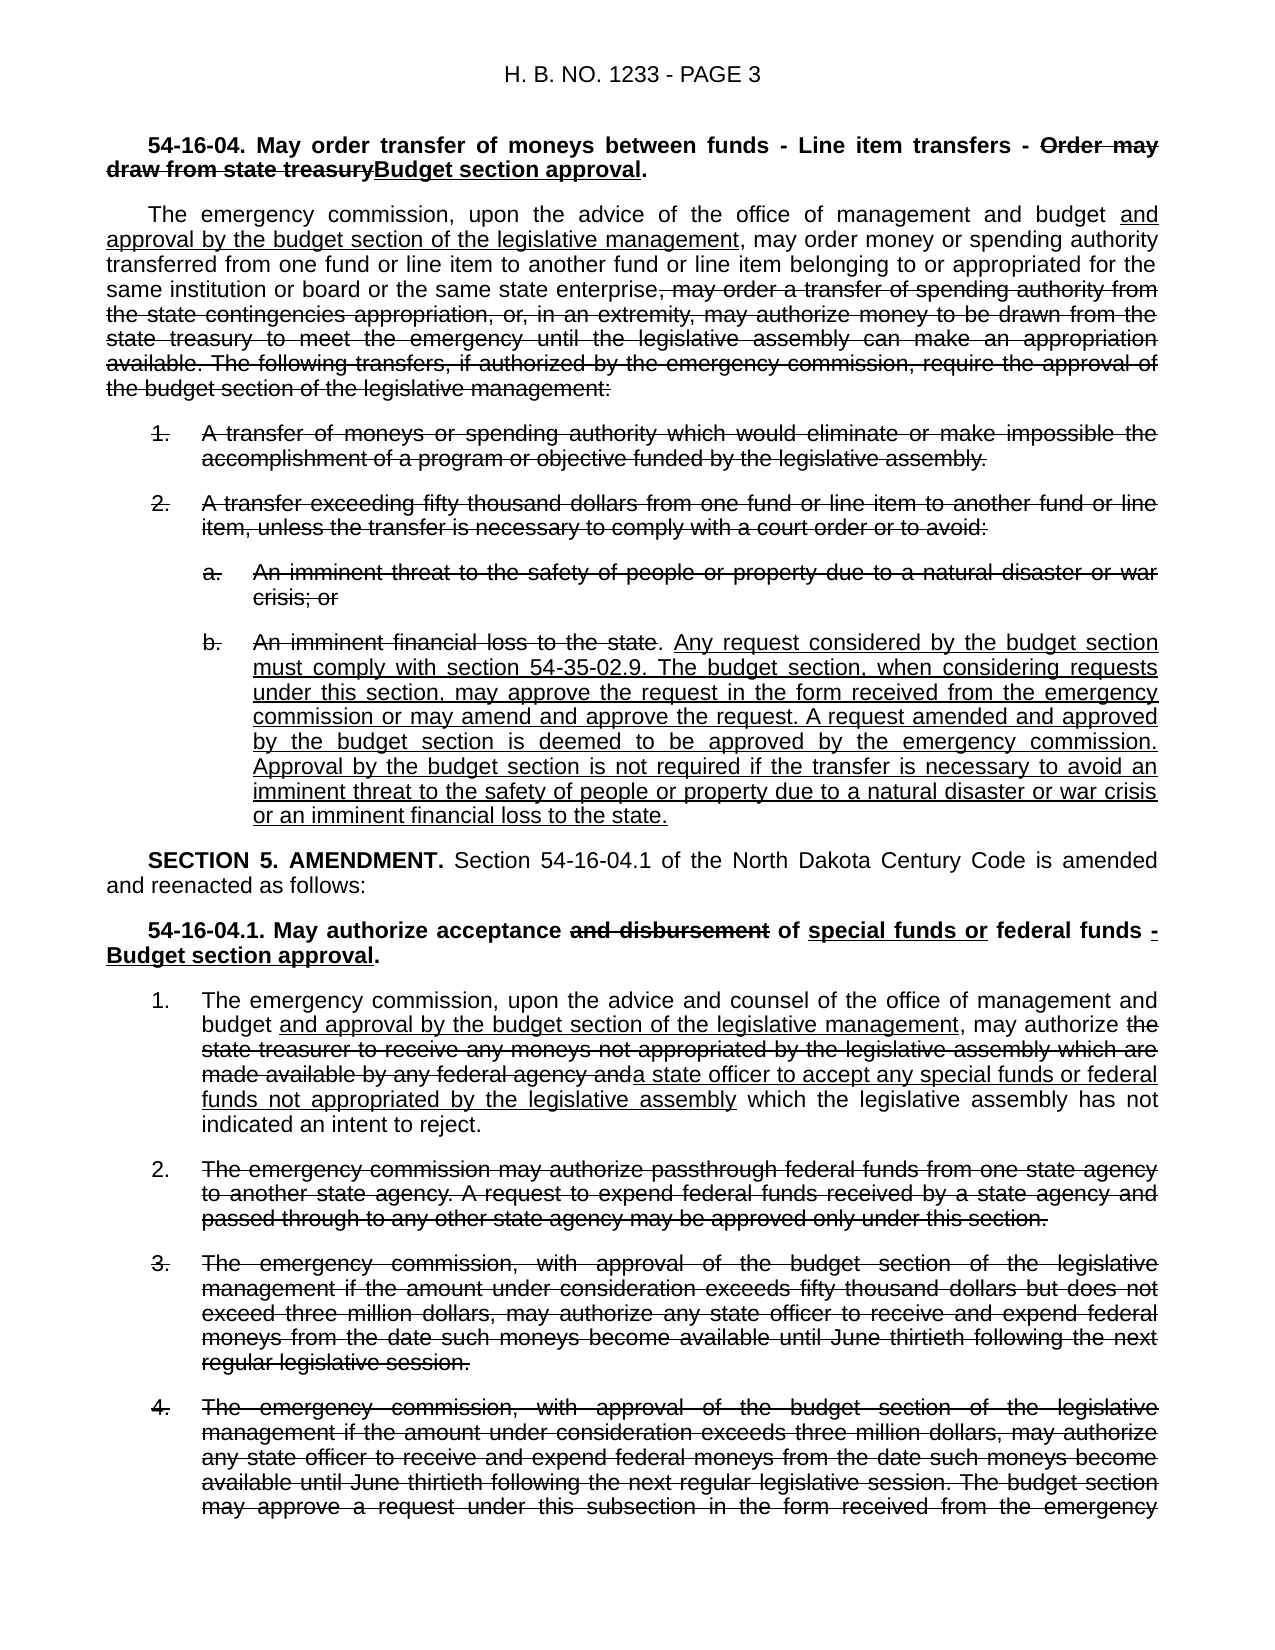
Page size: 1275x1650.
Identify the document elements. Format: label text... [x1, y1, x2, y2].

text b. An imminent financial loss to the state. Any request considered by the budget section must comply with section 54‑35‑02.9. The budget section, when considering requests under this section, may approve the request in the form received from the emergency commission or may amend and approve the request. A request amended and approved by the budget section is deemed to be approved by the emergency commission. Approval by the budget section is not required if the transfer is necessary to avoid an imminent threat to the safety of people or property due to a natural disaster or war crisis or an imminent financial loss to the state. [106, 631, 1158, 829]
text 1. A transfer of moneys or spending authority which would eliminate or make impossible the accomplishment of a program or objective funded by the legislative assembly. [106, 421, 1158, 471]
text The emergency commission, upon the advice of the office of management and budget and approval by the budget section of the legislative management, may order money or spending authority transferred from one fund or line item to another fund or line item belonging to or appropriated for the same institution or board or the same state enterprise, may order a transfer of spending authority from the state contingencies appropriation, or, in an extremity, may authorize money to be drawn from the state treasury to meet the emergency until the legislative assembly can make an appropriation available. The following transfers, if authorized by the emergency commission, require the approval of the budget section of the legislative management: [106, 341, 1158, 364]
text 2. The emergency commission may authorize passthrough federal funds from one state agency to another state agency. A request to expend federal funds received by a state agency and passed through to any other state agency may be approved only under this section. [106, 1157, 1158, 1232]
text 2. A transfer exceeding fifty thousand dollars from one fund or line item to another fund or line item, unless the transfer is necessary to comply with a court order or to avoid: [106, 491, 1158, 541]
text a. An imminent threat to the safety of people or property due to a natural disaster or war crisis; or [106, 561, 1158, 610]
text 3. The emergency commission, with approval of the budget section of the legislative management if the amount under consideration exceeds fifty thousand dollars but does not exceed three million dollars, may authorize any state officer to receive and expend federal moneys from the date such moneys become available until June thirtieth following the next regular legislative session. [106, 1252, 1158, 1376]
text The emergency commission, upon the advice of the office of management and budget and approval by the budget section of the legislative management, may order money or spending authority transferred from one fund or line item to another fund or line item belonging to or appropriated for the same institution or board or the same state enterprise, may order a transfer of spending authority from the state contingencies appropriation, or, in an extremity, may authorize money to be drawn from the state treasury to meet the emergency until the legislative assembly can make an appropriation available. The following transfers, if authorized by the emergency commission, require the approval of the budget section of the legislative management: [106, 366, 1158, 401]
subtitle 54‑16‑04. May order transfer of moneys between funds ‑ Line item transfers ‑ Order may draw from state treasuryBudget section approval. [106, 133, 1158, 183]
text The emergency commission, upon the advice of the office of management and budget and approval by the budget section of the legislative management, may order money or spending authority transferred from one fund or line item to another fund or line item belonging to or appropriated for the same institution or board or the same state enterprise, may order a transfer of spending authority from the state contingencies appropriation, or, in an extremity, may authorize money to be drawn from the state treasury to meet the emergency until the legislative assembly can make an appropriation available. The following transfers, if authorized by the emergency commission, require the approval of the budget section of the legislative management: [106, 203, 1158, 340]
text SECTION 5. AMENDMENT. Section 54‑16‑04.1 of the North Dakota Century Code is amended and reenacted as follows: [106, 849, 1158, 898]
text 1. The emergency commission, upon the advice and counsel of the office of management and budget and approval by the budget section of the legislative management, may authorize the state treasurer to receive any moneys not appropriated by the legislative assembly which are made available by any federal agency anda state officer to accept any special funds or federal funds not appropriated by the legislative assembly which the legislative assembly has not indicated an intent to reject. [106, 988, 1158, 1137]
text 4. The emergency commission, with approval of the budget section of the legislative management if the amount under consideration exceeds three million dollars, may authorize any state officer to receive and expend federal moneys from the date such moneys become available until June thirtieth following the next regular legislative session. The budget section may approve a request under this subsection in the form received from the emergency [106, 1396, 1158, 1520]
subtitle 54‑16‑04.1. May authorize acceptance and disbursement of special funds or federal funds - Budget section approval. [106, 919, 1158, 968]
